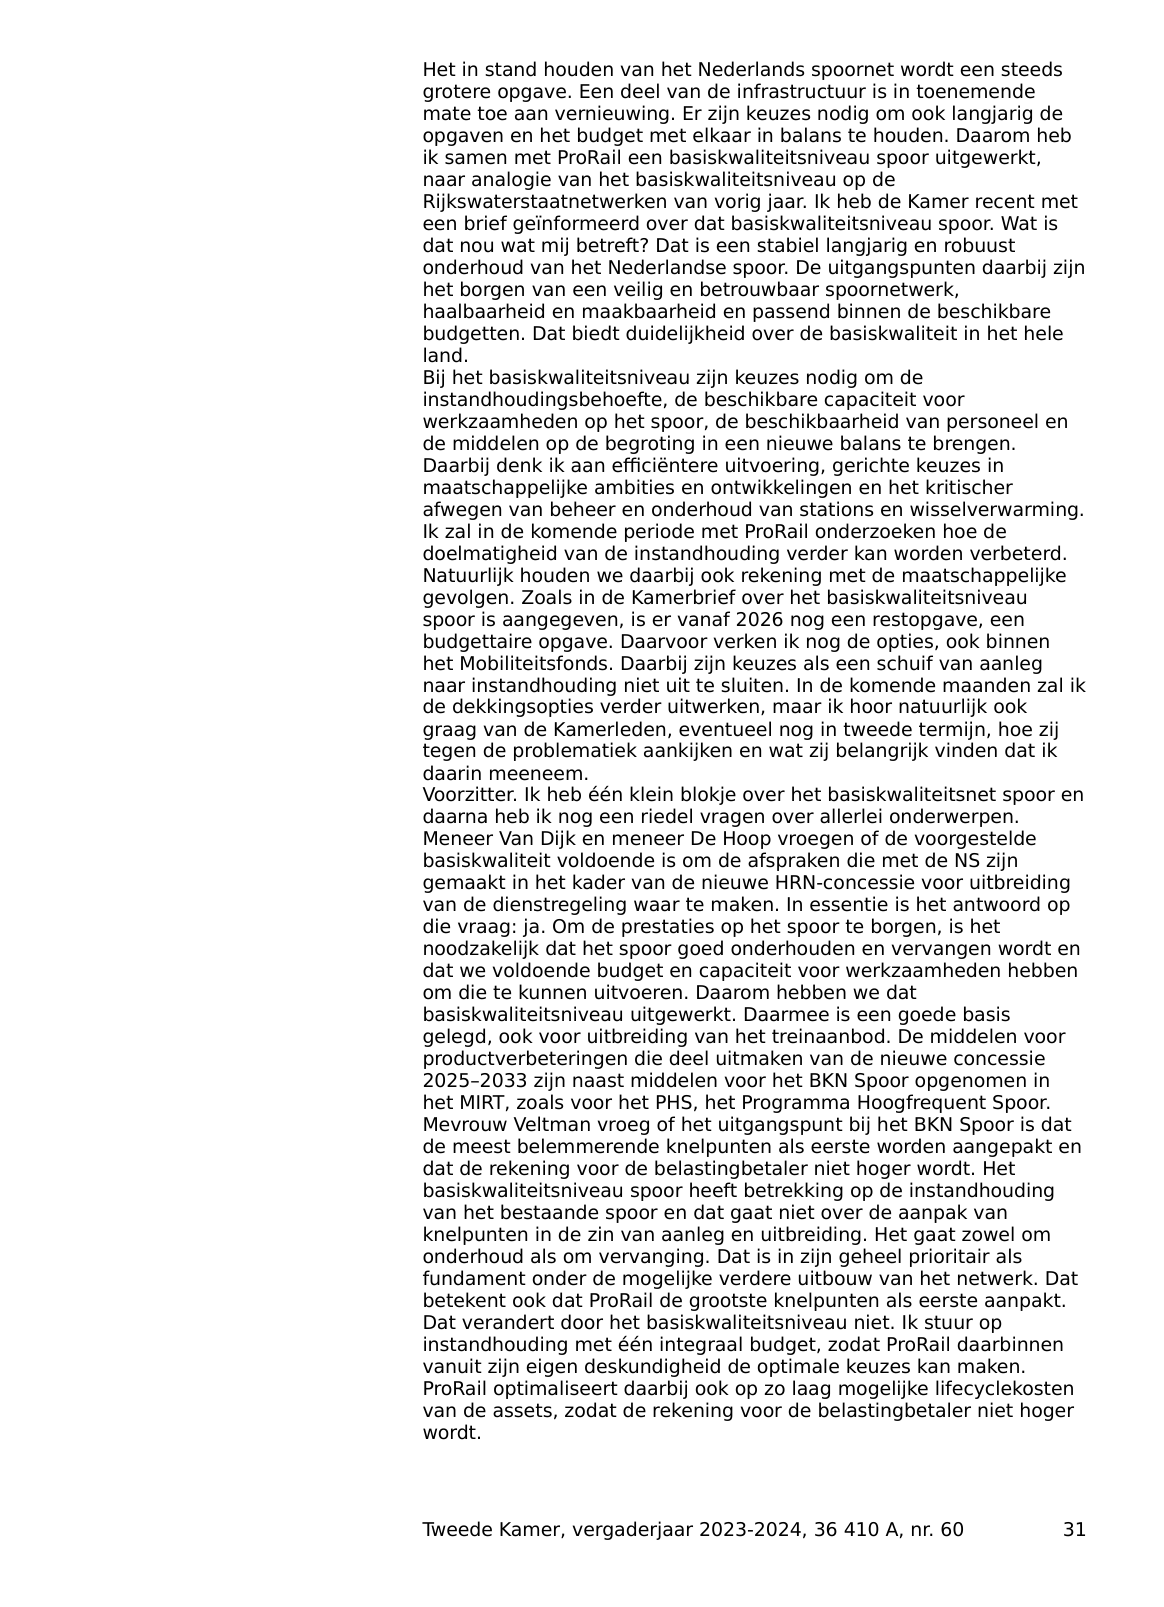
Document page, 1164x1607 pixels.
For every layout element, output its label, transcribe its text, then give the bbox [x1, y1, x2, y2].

text Het in stand houden van het Nederlands spoornet wordt een steeds grotere opgave. Een deel van de infrastructuur is in toenemende mate toe aan vernieuwing. Er zijn keuzes nodig om ook langjarig de opgaven en het budget met elkaar in balans te houden. Daarom heb ik samen met ProRail een basiskwaliteitsniveau spoor uitgewerkt, naar analogie van het basiskwaliteitsniveau op de Rijkswaterstaatnetwerken van vorig jaar. Ik heb de Kamer recent met een brief geïnformeerd over dat basiskwaliteitsniveau spoor. Wat is dat nou wat mij betreft? Dat is een stabiel langjarig en robuust onderhoud van het Nederlandse spoor. De uitgangspunten daarbij zijn het borgen van een veilig en betrouwbaar spoornetwerk, haalbaarheid en maakbaarheid en passend binnen de beschikbare budgetten. Dat biedt duidelijkheid over de basiskwaliteit in het hele land. [422, 59, 1087, 367]
text Meneer Van Dijk en meneer De Hoop vroegen of de voorgestelde basiskwaliteit voldoende is om de afspraken die met de NS zijn gemaakt in het kader van de nieuwe HRN-concessie voor uitbreiding van de dienstregeling waar te maken. In essentie is het antwoord op die vraag: ja. Om de prestaties op het spoor te borgen, is het noodzakelijk dat het spoor goed onderhouden en vervangen wordt en dat we voldoende budget en capaciteit voor werkzaamheden hebben om die te kunnen uitvoeren. Daarom hebben we dat basiskwaliteitsniveau uitgewerkt. Daarmee is een goede basis gelegd, ook voor uitbreiding van het treinaanbod. De middelen voor productverbeteringen die deel uitmaken van de nieuwe concessie 2025–2033 zijn naast middelen voor het BKN Spoor opgenomen in het MIRT, zoals voor het PHS, het Programma Hoogfrequent Spoor. [422, 828, 1087, 1114]
text Mevrouw Veltman vroeg of het uitgangspunt bij het BKN Spoor is dat de meest belemmerende knelpunten als eerste worden aangepakt en dat de rekening voor de belastingbetaler niet hoger wordt. Het basiskwaliteitsniveau spoor heeft betrekking op de instandhouding van het bestaande spoor en dat gaat niet over de aanpak van knelpunten in de zin van aanleg en uitbreiding. Het gaat zowel om onderhoud als om vervanging. Dat is in zijn geheel prioritair als fundament onder de mogelijke verdere uitbouw van het netwerk. Dat betekent ook dat ProRail de grootste knelpunten als eerste aanpakt. Dat verandert door het basiskwaliteitsniveau niet. Ik stuur op instandhouding met één integraal budget, zodat ProRail daarbinnen vanuit zijn eigen deskundigheid de optimale keuzes kan maken. ProRail optimaliseert daarbij ook op zo laag mogelijke lifecyclekosten van de assets, zodat de rekening voor de belastingbetaler niet hoger wordt. [422, 1114, 1087, 1444]
text Voorzitter. Ik heb één klein blokje over het basiskwaliteitsnet spoor en daarna heb ik nog een riedel vragen over allerlei onderwerpen. [422, 784, 1087, 828]
text Bij het basiskwaliteitsniveau zijn keuzes nodig om de instandhoudingsbehoefte, de beschikbare capaciteit voor werkzaamheden op het spoor, de beschikbaarheid van personeel en de middelen op de begroting in een nieuwe balans te brengen. Daarbij denk ik aan efficiëntere uitvoering, gerichte keuzes in maatschappelijke ambities en ontwikkelingen en het kritischer afwegen van beheer en onderhoud van stations en wisselverwarming. Ik zal in de komende periode met ProRail onderzoeken hoe de doelmatigheid van de instandhouding verder kan worden verbeterd. Natuurlijk houden we daarbij ook rekening met de maatschappelijke gevolgen. Zoals in de Kamerbrief over het basiskwaliteitsniveau spoor is aangegeven, is er vanaf 2026 nog een restopgave, een budgettaire opgave. Daarvoor verken ik nog de opties, ook binnen het Mobiliteitsfonds. Daarbij zijn keuzes als een schuif van aanleg naar instandhouding niet uit te sluiten. In de komende maanden zal ik de dekkingsopties verder uitwerken, maar ik hoor natuurlijk ook graag van de Kamerleden, eventueel nog in tweede termijn, hoe zij tegen de problematiek aankijken en wat zij belangrijk vinden dat ik daarin meeneem. [422, 367, 1087, 784]
